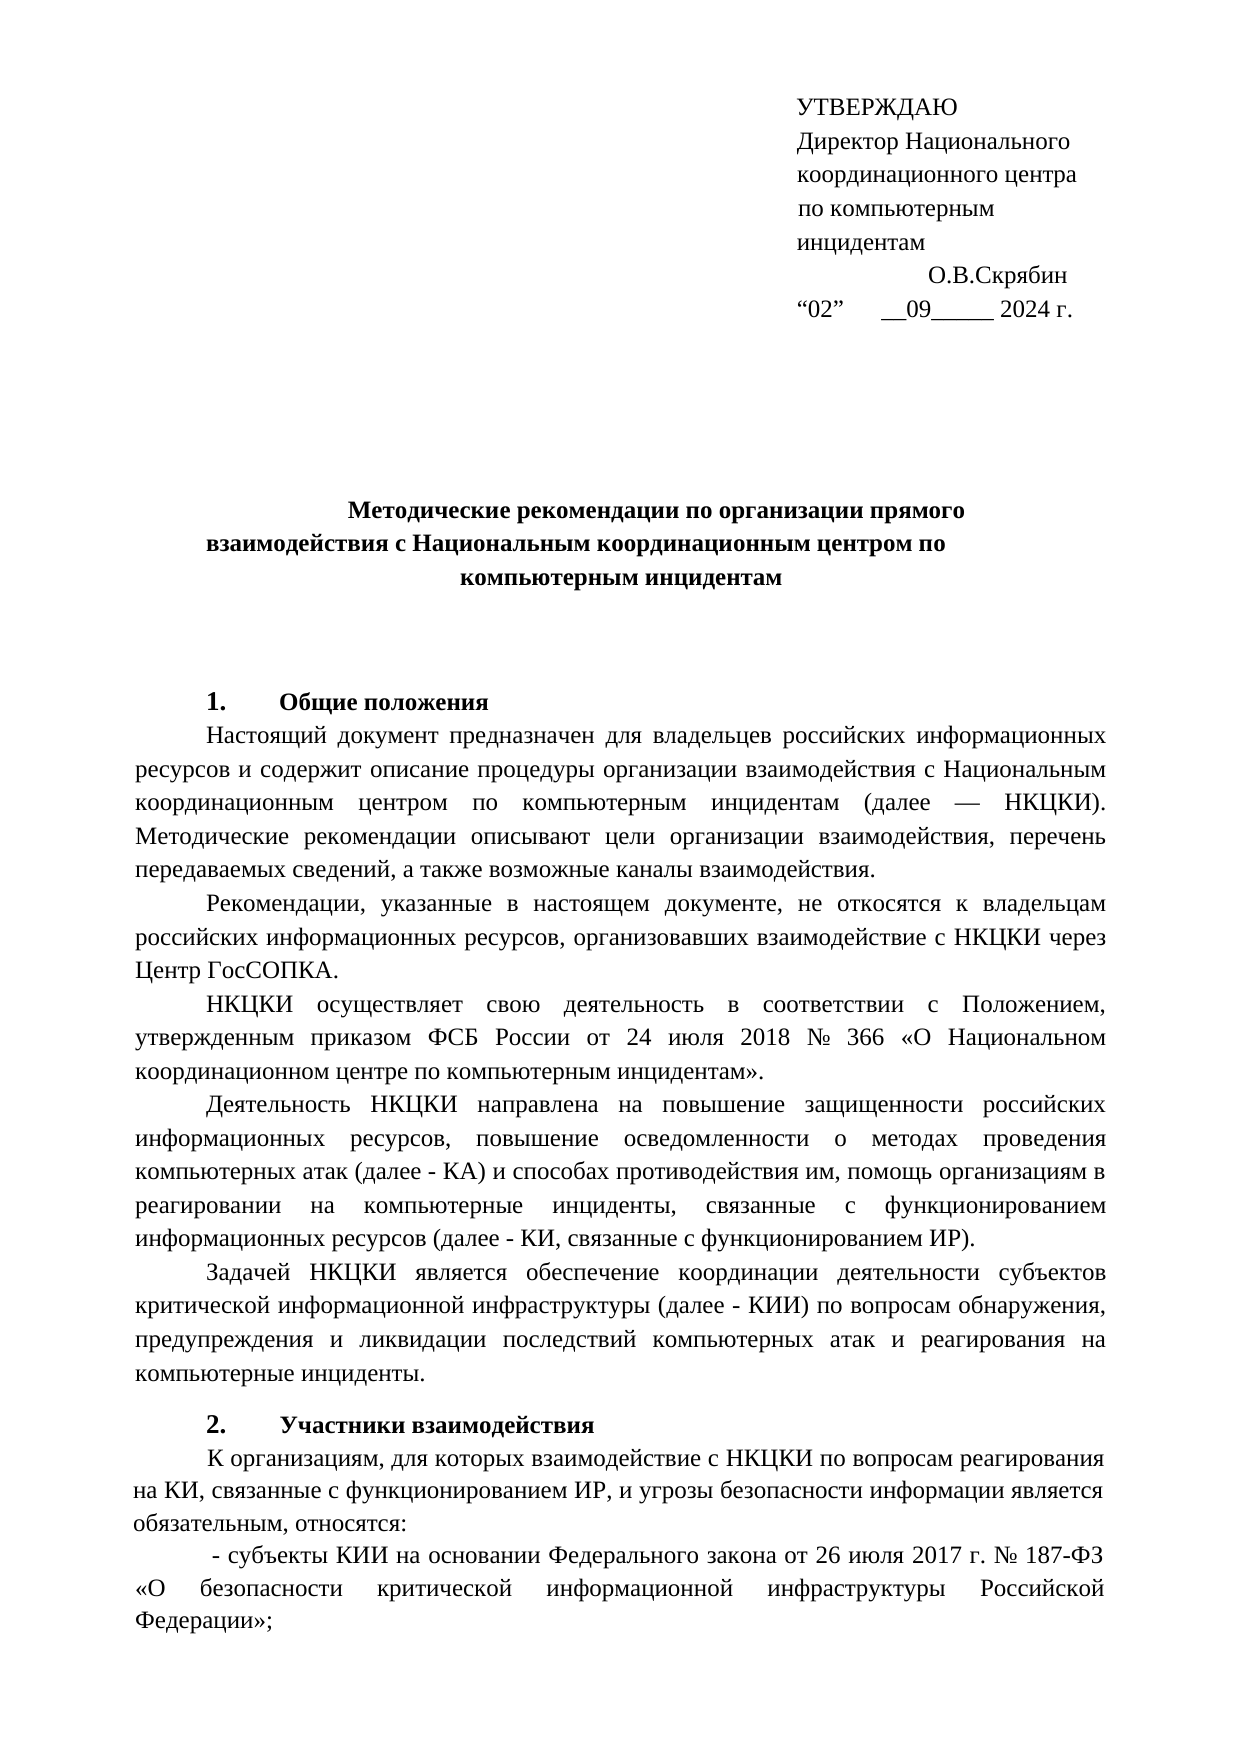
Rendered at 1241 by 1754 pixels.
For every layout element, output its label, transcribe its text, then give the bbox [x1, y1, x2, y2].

text по компьютерным [722, 190, 1107, 223]
text “02” __09_____ 2024 г. [796, 290, 1107, 324]
list - субъекты КИИ на основании Федерального закона от 26 июля 2017 г. № 187-ФЗ «О безопасности критической информационной инфраструктуры Российской Федерации»; [135, 1538, 1105, 1635]
text К организациям, для которых взаимодействие с НКЦКИ по вопросам реагирования на КИ, связанные с функционированием ИР, и угрозы безопасности информации является обязательным, относятся: [133, 1440, 1105, 1538]
text компьютерным инцидентам [133, 559, 1109, 592]
text НКЦКИ осуществляет свою деятельность в соответствии с Положением, утвержденным приказом ФСБ России от 24 июля 2018 № 366 «О Национальном координационном центре по компьютерным инцидентам». [135, 985, 1107, 1086]
text взаимодействия с Национальным координационным центром по [206, 525, 1107, 559]
text инцидентам [796, 223, 1107, 257]
list Общие положения [135, 683, 1109, 717]
text Методические рекомендации по организации прямого [206, 492, 1107, 525]
text Задачей НКЦКИ является обеспечение координации деятельности субъектов критической информационной инфраструктуры (далее - КИИ) по вопросам обнаружения, предупреждения и ликвидации последствий компьютерных атак и реагирования на компьютерные инциденты. [135, 1254, 1107, 1388]
list Участники взаимодействия [135, 1407, 1109, 1440]
text Директор Национального [796, 123, 1107, 156]
text О.В.Скрябин [796, 257, 1107, 290]
text УТВЕРЖДАЮ [722, 89, 1109, 123]
text координационного центра [723, 156, 1107, 190]
text Рекомендации, указанные в настоящем документе, не откосятся к владельцам российских информационных ресурсов, организовавших взаимодействие с НКЦКИ через Центр ГосСОПКА. [135, 885, 1107, 985]
text Деятельность НКЦКИ направлена на повышение защищенности российских информационных ресурсов, повышение осведомленности о методах проведения компьютерных атак (далее - КА) и способах противодействия им, помощь организациям в реагировании на компьютерные инциденты, связанные с функционированием информационных ресурсов (далее - КИ, связанные с функционированием ИР). [135, 1086, 1107, 1254]
text Настоящий документ предназначен для владельцев российских информационных ресурсов и содержит описание процедуры организации взаимодействия с Национальным координационным центром по компьютерным инцидентам (далее — НКЦКИ). Методические рекомендации описывают цели организации взаимодействия, перечень передаваемых сведений, а также возможные каналы взаимодействия. [135, 717, 1107, 885]
